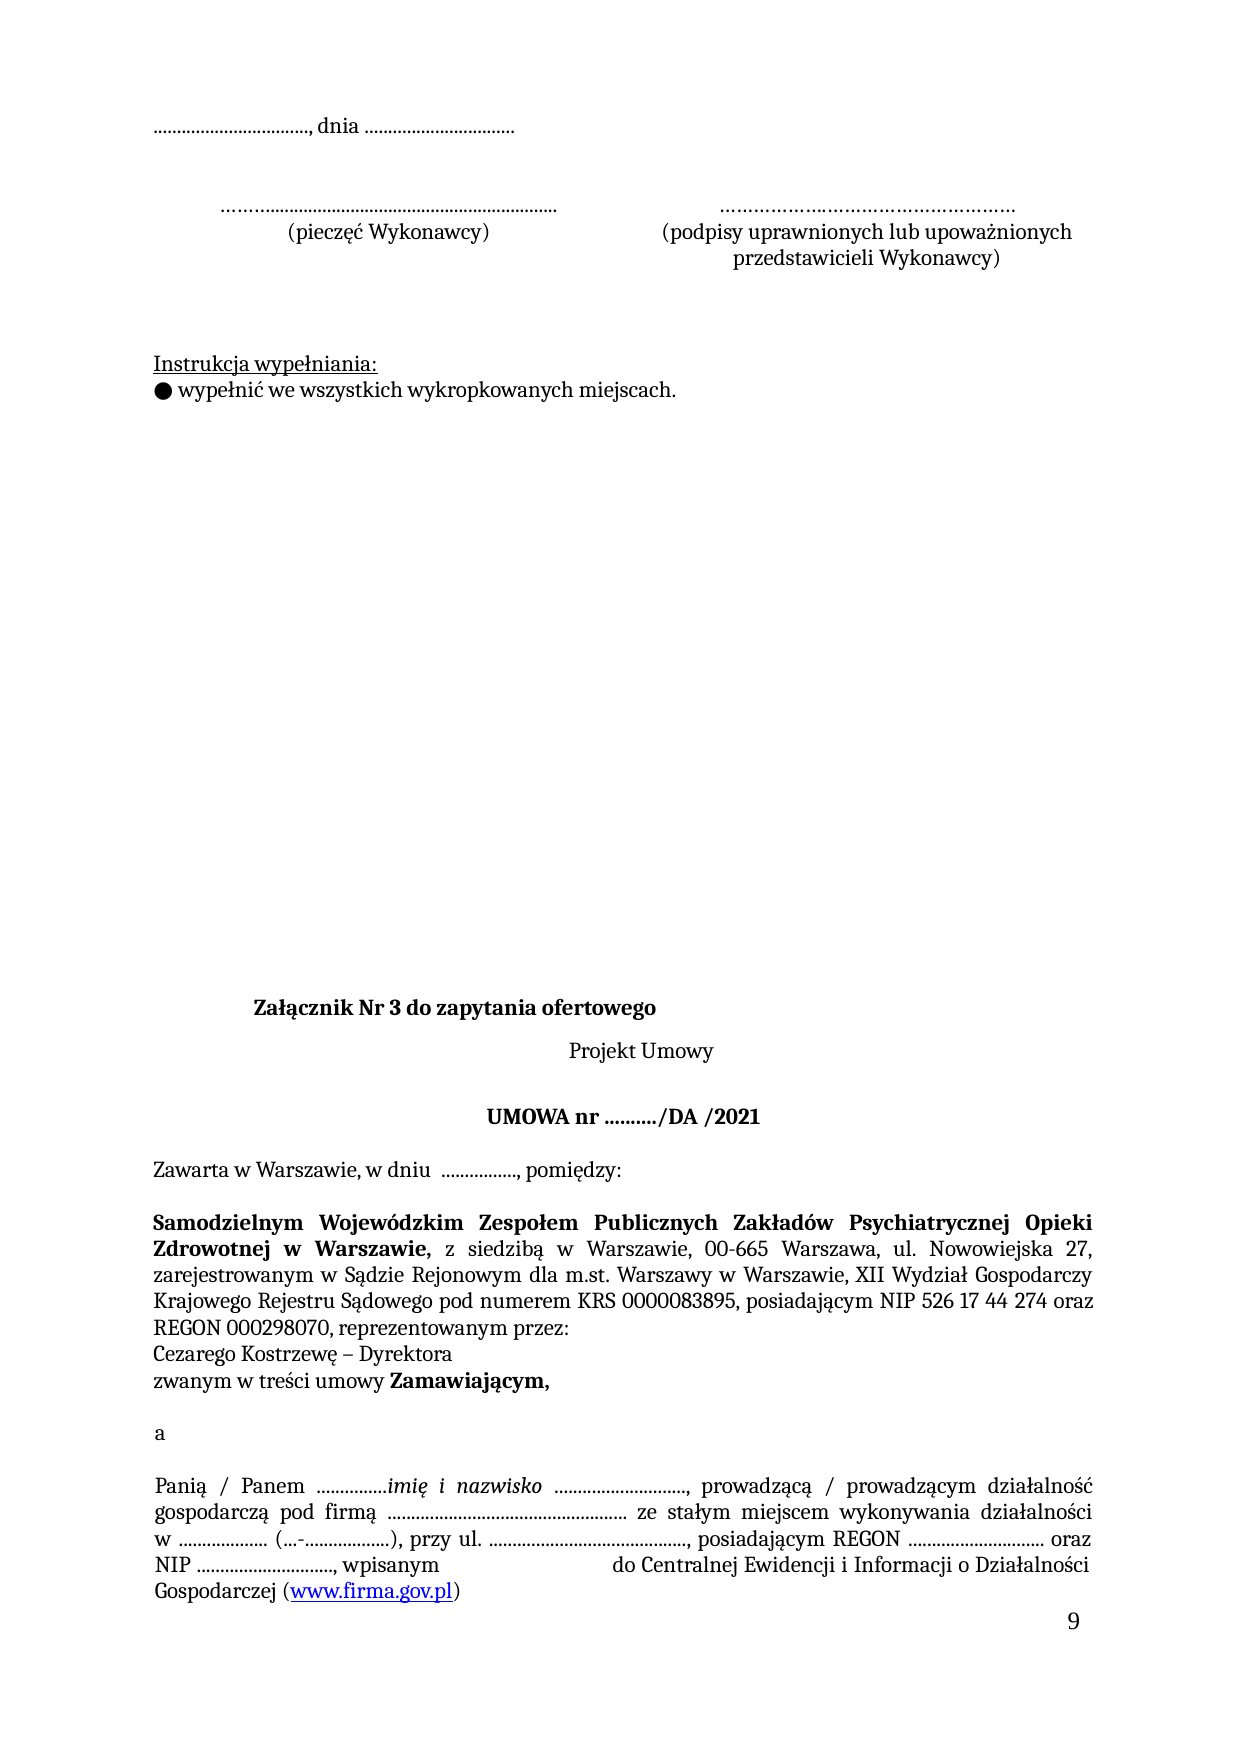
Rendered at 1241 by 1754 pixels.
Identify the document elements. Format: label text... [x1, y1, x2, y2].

text zwanym w treści umowy Zamawiającym, [153, 1367, 1094, 1394]
text Cezarego Kostrzewę – Dyrektora [153, 1341, 1094, 1367]
text a [154, 1420, 1094, 1446]
text Instrukcja wypełniania: [153, 350, 1094, 377]
table_header ………............................................................. (pieczęć Wykonawcy) [145, 140, 624, 271]
text ● wypełnić we wszystkich wykropkowanych miejscach. [153, 377, 1094, 403]
text ................................., dnia ................................ [153, 113, 1094, 139]
text Projekt Umowy [153, 1038, 1094, 1064]
text Zawarta w Warszawie, w dniu ................, pomiędzy: [153, 1157, 1094, 1183]
text UMOWA nr ........../DA /2021 [153, 1104, 1094, 1130]
text Samodzielnym Wojewódzkim Zespołem Publicznych Zakładów Psychiatrycznej Opieki Zdrowotnej w Warszawie, z siedzibą w Warszawie, 00-665 Warszawa, ul. Nowowiejska 27, zarejestrowanym w Sądzie Rejonowym dla m.st. Warszawy w Warszawie, XII Wydział Gospodarczy Krajowego Rejestru Sądowego pod numerem KRS 0000083895, posiadającym NIP 526 17 44 274 oraz REGON 000298070, reprezentowanym przez: [153, 1209, 1094, 1341]
subtitle Załącznik Nr 3 do zapytania ofertowego [153, 988, 1094, 1021]
table_header ……………….…………………………… (podpisy uprawnionych lub upoważnionych przedstawicieli Wykonawcy) [624, 140, 1102, 271]
text Panią / Panem ...............imię i nazwisko ............................, prowadzącą / prowadzącym działalność gospodarczą pod firmą ................................................... ze stałym miejscem wykonywania działalności w ................... (...-..................), przy ul. .........................................., posiadającym REGON ............................. oraz NIP ............................., wpisanym do Centralnej Ewidencji i Informacji o Działalności Gospodarczej (www.firma.gov.pl) [154, 1473, 1094, 1604]
